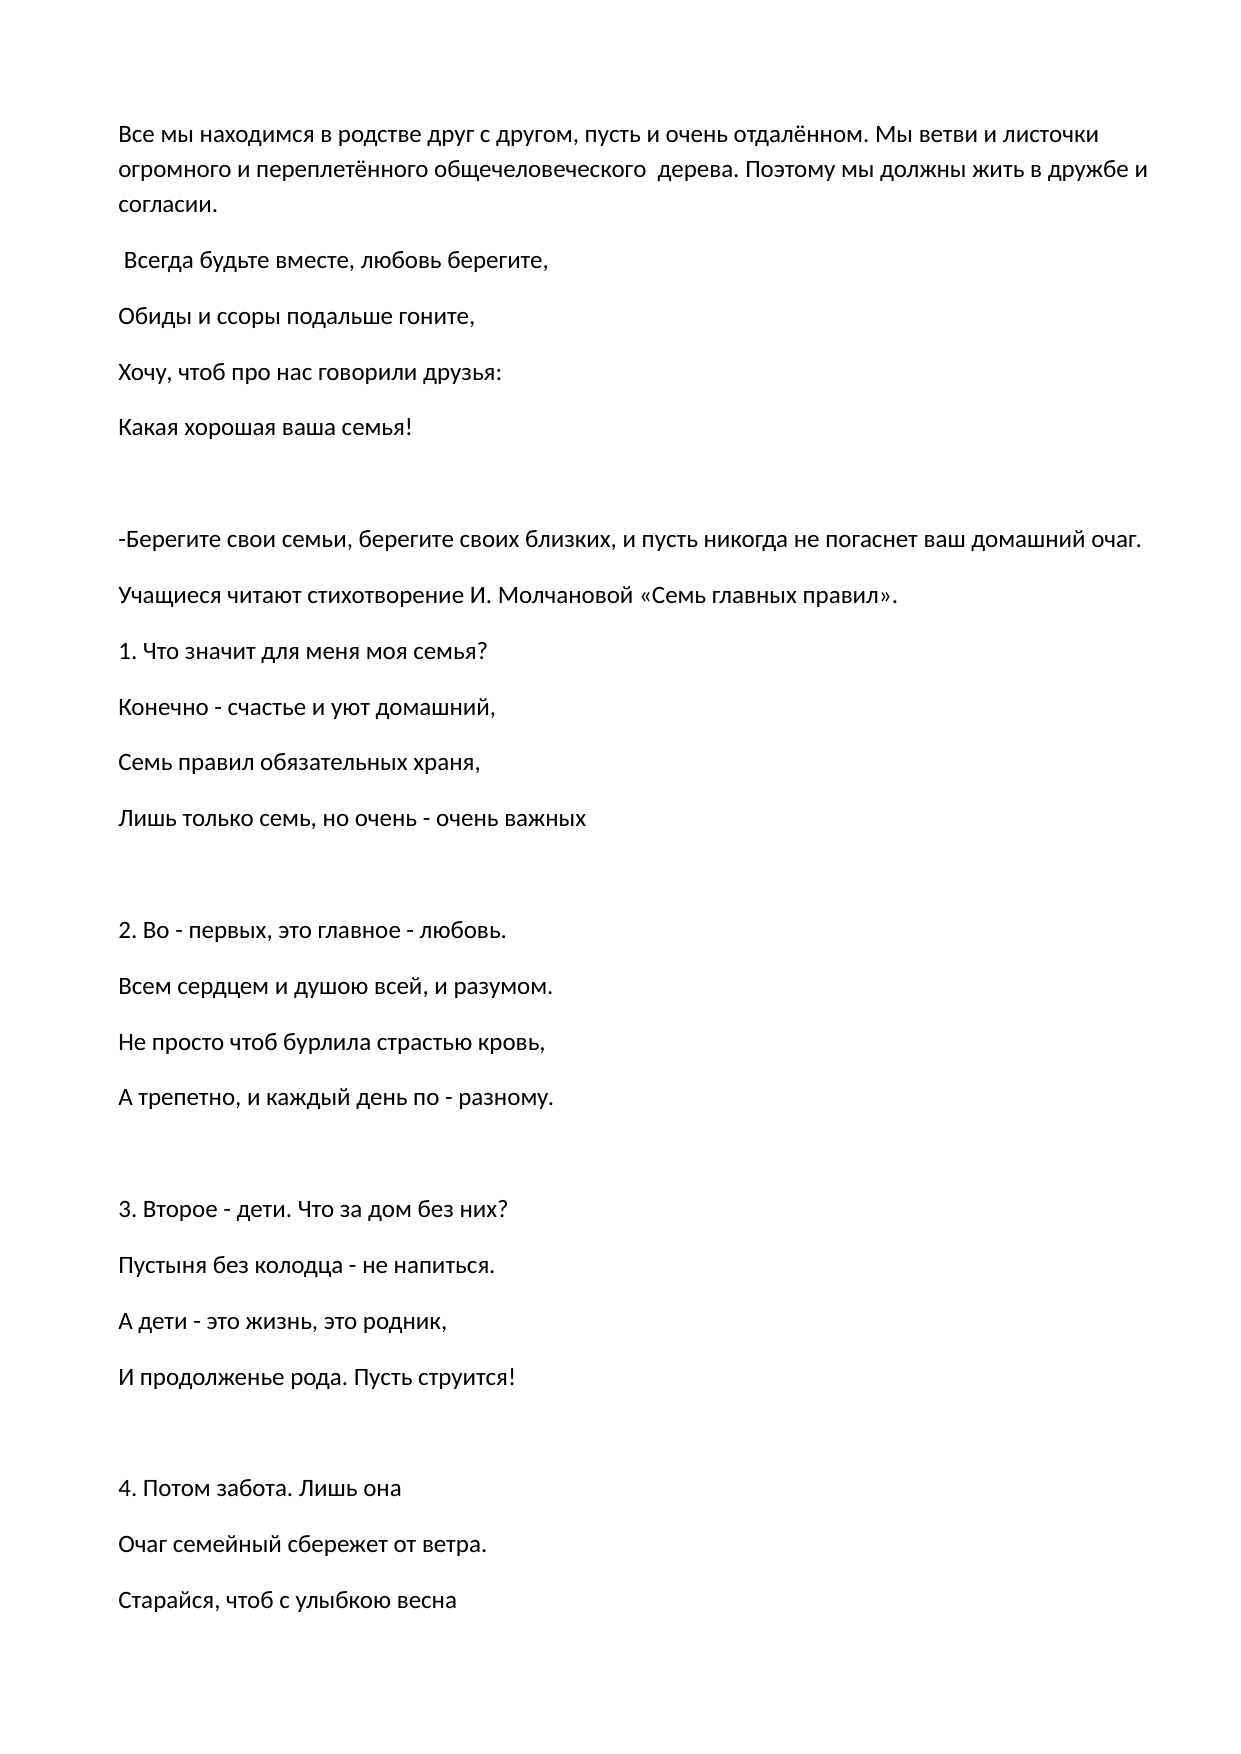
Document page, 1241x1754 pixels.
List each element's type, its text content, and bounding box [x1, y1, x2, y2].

text 1. Что значит для меня моя семья? [118, 635, 1152, 665]
text Семь правил обязательных храня, [118, 746, 1152, 777]
text Конечно - счастье и уют домашний, [118, 691, 1152, 721]
text Всем сердцем и душою всей, и разумом. [118, 970, 1152, 1000]
text Хочу, чтоб про нас говорили друзья: [118, 356, 1152, 386]
text Лишь только семь, но очень - очень важных [118, 802, 1152, 833]
text 3. Второе - дети. Что за дом без них? [118, 1193, 1152, 1224]
text Очаг семейный сбережет от ветра. [118, 1528, 1152, 1559]
text Учащиеся читают стихотворение И. Молчановой «Семь главных правил». [118, 579, 1152, 609]
text И продолженье рода. Пусть струится! [118, 1361, 1152, 1391]
text Пустыня без колодца - не напиться. [118, 1249, 1152, 1279]
text Старайся, чтоб с улыбкою весна [118, 1584, 1152, 1614]
text 2. Во - первых, это главное - любовь. [118, 914, 1152, 944]
text А дети - это жизнь, это родник, [118, 1305, 1152, 1335]
text А трепетно, и каждый день по - разному. [118, 1081, 1152, 1112]
text -Берегите свои семьи, берегите своих близких, и пусть никогда не погаснет ваш домашний очаг. [118, 523, 1152, 554]
text Всегда будьте вместе, любовь берегите, [118, 244, 1152, 274]
text Не просто чтоб бурлила страстью кровь, [118, 1026, 1152, 1056]
text 4. Потом забота. Лишь она [118, 1472, 1152, 1503]
text Обиды и ссоры подальше гоните, [118, 300, 1152, 330]
text Какая хорошая ваша семья! [118, 411, 1152, 442]
text Все мы находимся в родстве друг с другом, пусть и очень отдалённом. Мы ветви и листочки огромного и переплетённого общечеловеческого дерева. Поэтому мы должны жить в дружбе и согласии. [118, 118, 1152, 219]
